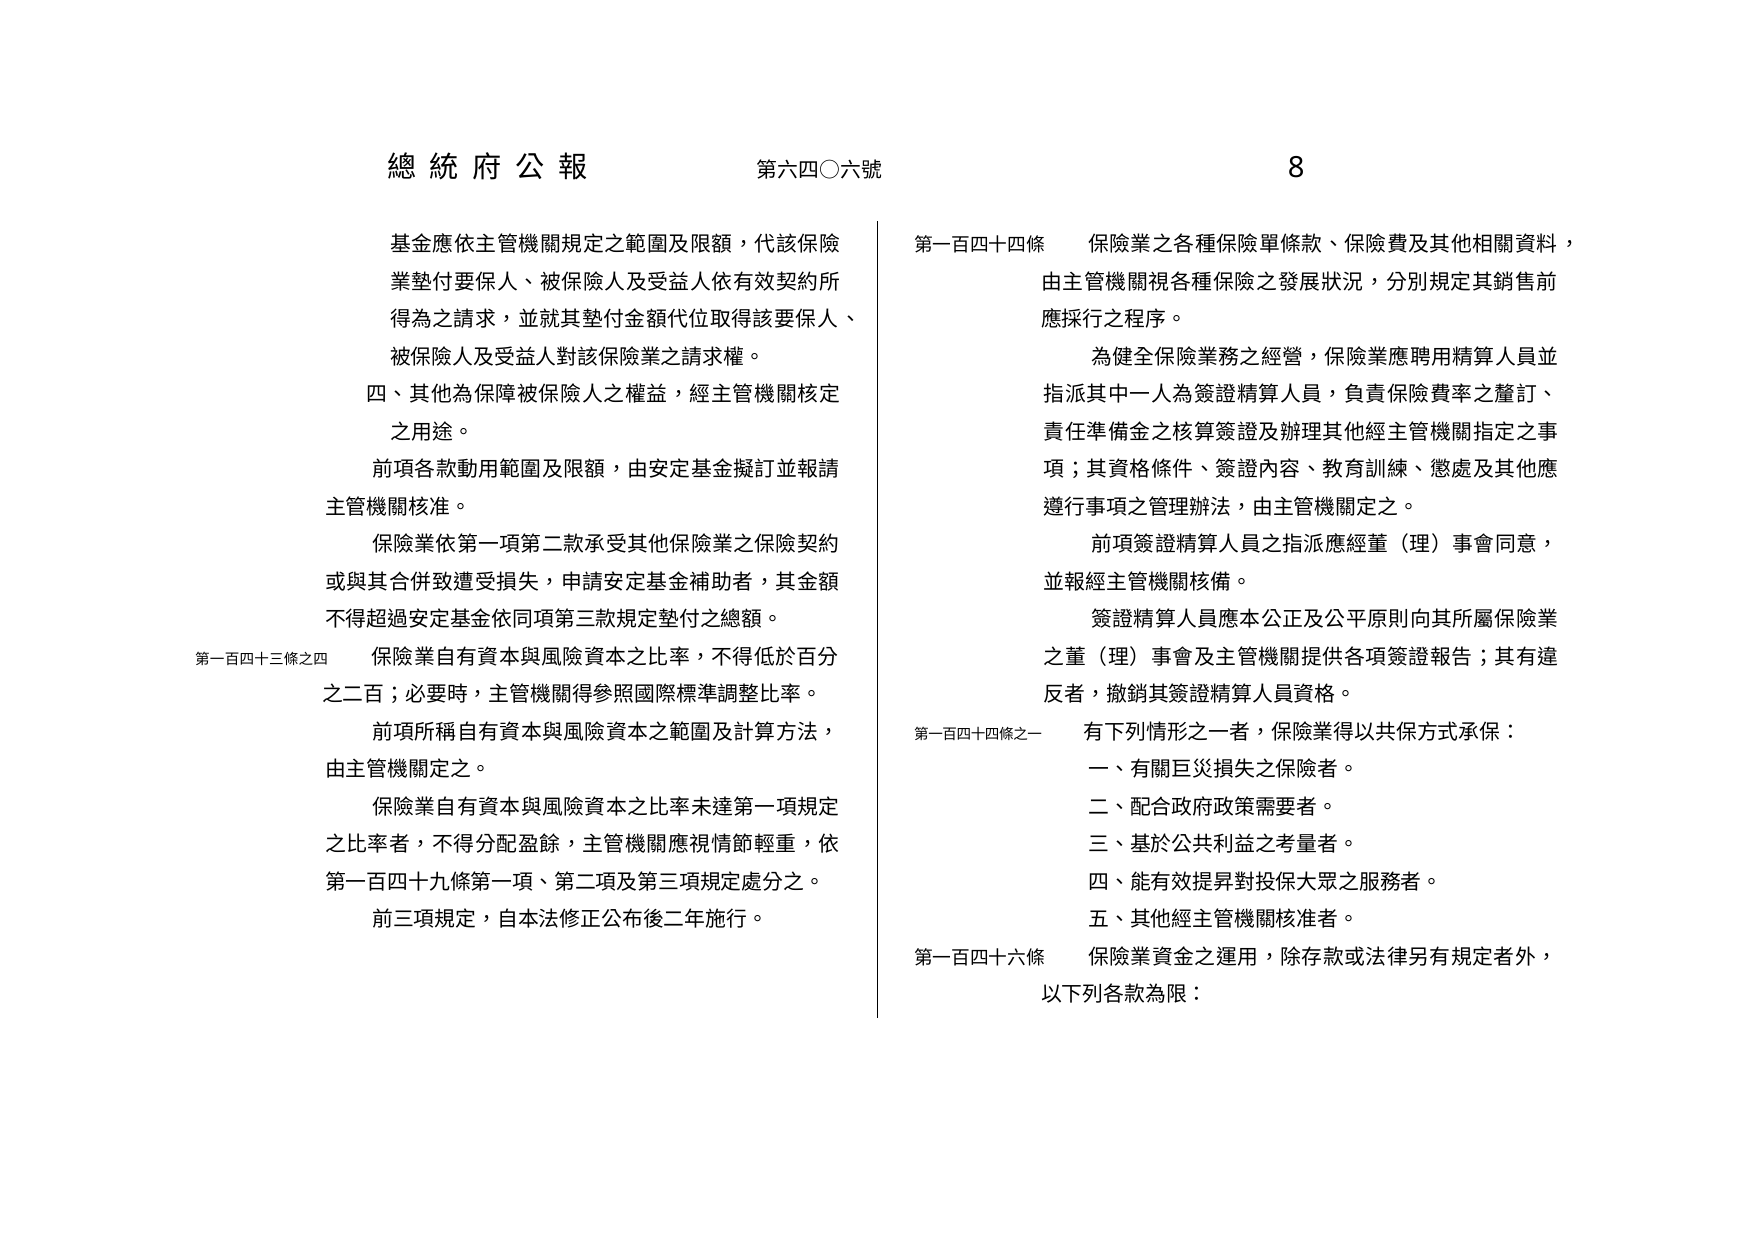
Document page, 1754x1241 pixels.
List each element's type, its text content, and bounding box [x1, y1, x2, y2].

text 前項所稱自有資本與風險資本之範圍及計算方法，由主管機關定之。 [325, 709, 840, 784]
text 三、基於公共利益之考量者。 [1088, 822, 1559, 859]
text 前三項規定，自本法修正公布後二年施行。 [325, 897, 840, 934]
text 四、其他為保障被保險人之權益，經主管機關核定之用途。 [366, 372, 840, 447]
text 前項簽證精算人員之指派應經董（理）事會同意，並報經主管機關核備。 [1044, 522, 1559, 597]
text 保險業自有資本與風險資本之比率未達第一項規定之比率者，不得分配盈餘，主管機關應視情節輕重，依第一百四十九條第一項、第二項及第三項規定處分之。 [325, 784, 840, 897]
text 保險業依第一項第二款承受其他保險業之保險契約或與其合併致遭受損失，申請安定基金補助者，其金額不得超過安定基金依同項第三款規定墊付之總額。 [325, 522, 840, 634]
text 第一百四十三條之四 保險業自有資本與風險資本之比率，不得低於百分之二百；必要時，主管機關得參照國際標準調整比率。 [195, 634, 840, 709]
text 簽證精算人員應本公正及公平原則向其所屬保險業之董（理）事會及主管機關提供各項簽證報告；其有違反者，撤銷其簽證精算人員資格。 [1044, 597, 1559, 709]
text 為健全保險業務之經營，保險業應聘用精算人員並指派其中一人為簽證精算人員，負責保險費率之釐訂、責任準備金之核算簽證及辦理其他經主管機關指定之事項；其資格條件、簽證內容、教育訓練、懲處及其他應遵行事項之管理辦法，由主管機關定之。 [1044, 334, 1559, 522]
text 二、配合政府政策需要者。 [1088, 784, 1559, 822]
text 第一百四十四條 保險業之各種保險單條款、保險費及其他相關資料，由主管機關視各種保險之發展狀況，分別規定其銷售前應採行之程序。 [914, 222, 1559, 334]
text 第一百四十四條之一 有下列情形之一者，保險業得以共保方式承保： [914, 709, 1559, 747]
text 五、其他經主管機關核准者。 [1088, 897, 1559, 934]
text 第一百四十六條 保險業資金之運用，除存款或法律另有規定者外，以下列各款為限： [914, 934, 1559, 1009]
text 一、有關巨災損失之保險者。 [1088, 747, 1559, 784]
text 前項各款動用範圍及限額，由安定基金擬訂並報請主管機關核准。 [325, 447, 840, 522]
text 三、保險業之業務或財務狀況顯著惡化不能支付其債務，主管機關依第一百四十九條第三項規定派員接管、勒令停業派員清理或命令解散時，安定基金應依主管機關規定之範圍及限額，代該保險業墊付要保人、被保險人及受益人依有效契約所得為之請求，並就其墊付金額代位取得該要保人、被保險人及受益人對該保險業之請求權。 [366, 222, 840, 372]
text 四、能有效提昇對投保大眾之服務者。 [1088, 859, 1559, 897]
